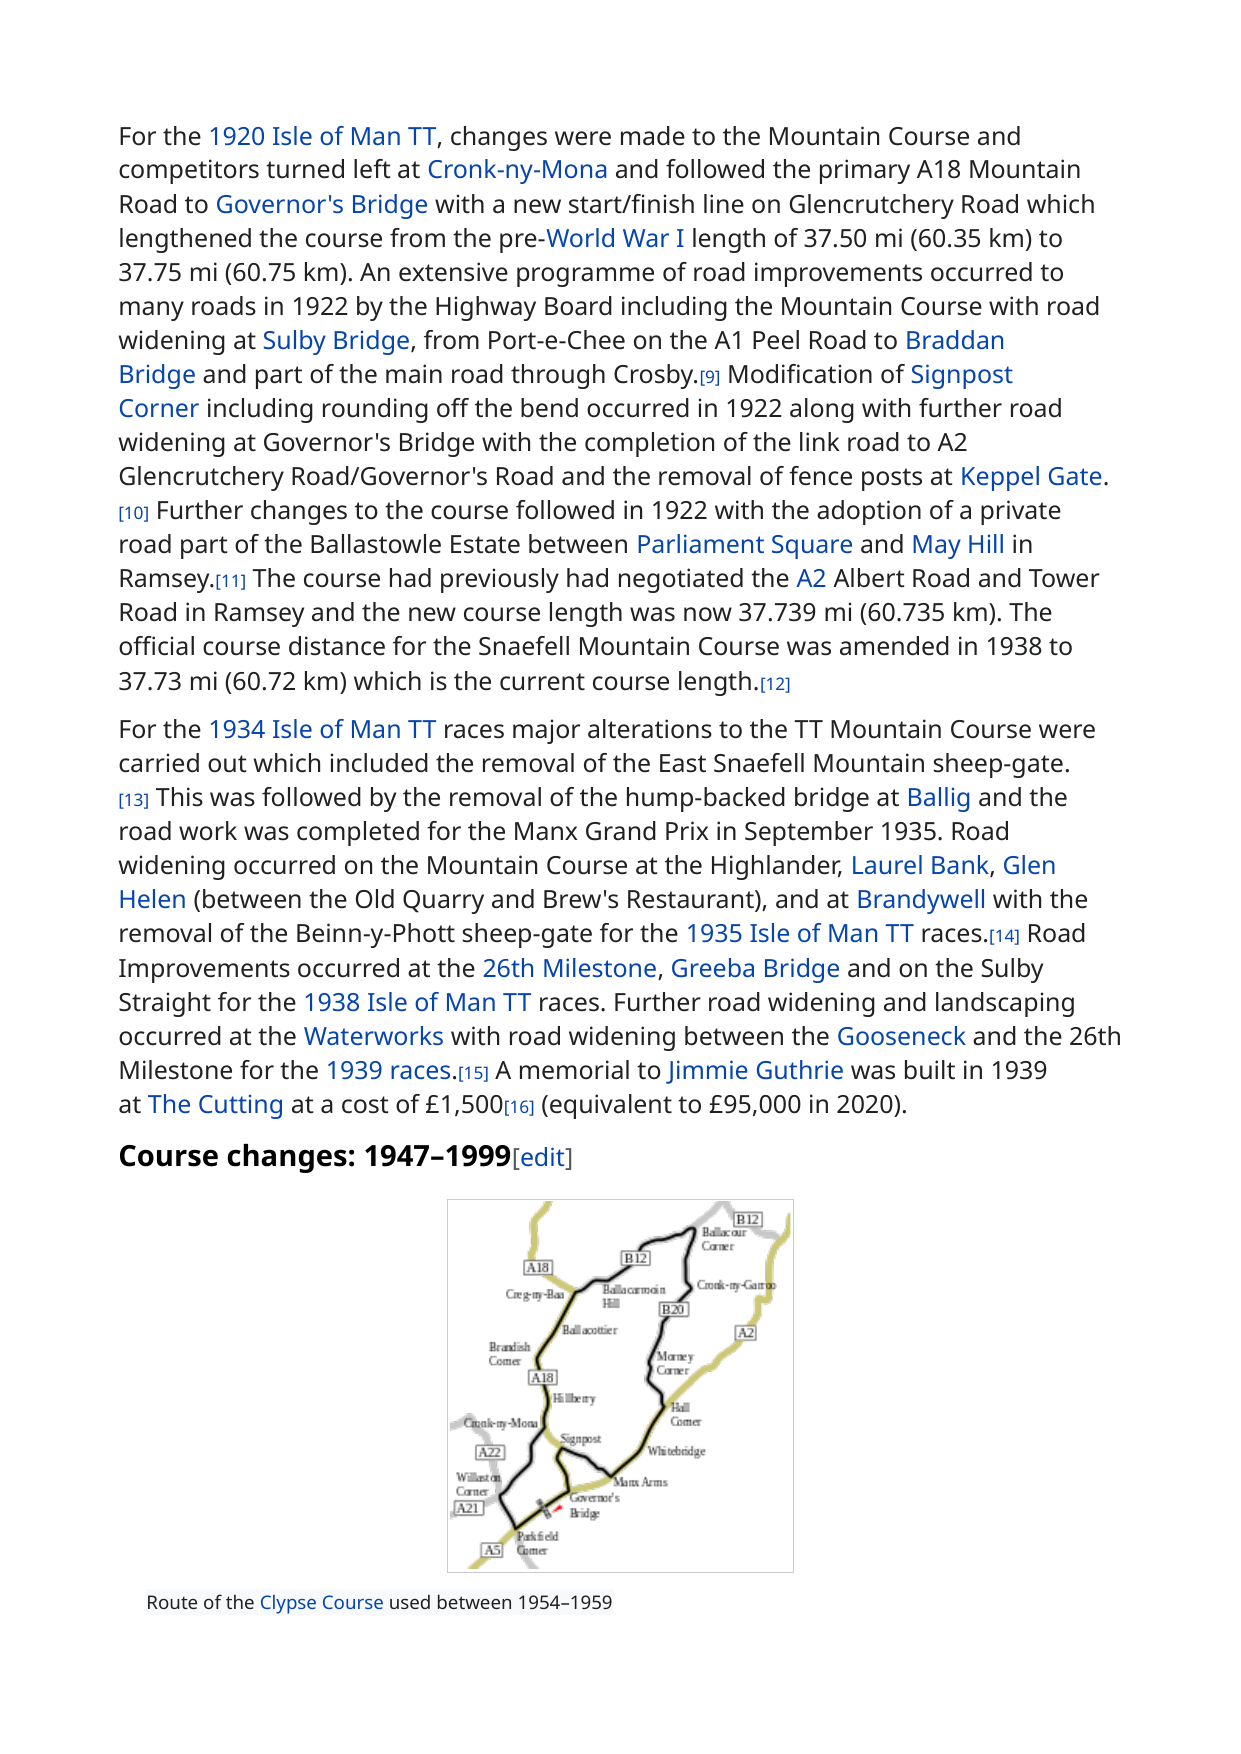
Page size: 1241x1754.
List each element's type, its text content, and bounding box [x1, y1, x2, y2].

subtitle Course changes: 1947–1999[edit] [118, 1135, 1122, 1175]
picture [449, 1201, 791, 1569]
text For the 1920 Isle of Man TT, changes were made to the Mountain Course and competitors turned left at Cronk-ny-Mona and followed the primary A18 Mountain Road to Governor's Bridge with a new start/finish line on Glencrutchery Road which lengthened the course from the pre-World War I length of 37.50 mi (60.35 km) to 37.75 mi (60.75 km). An extensive programme of road improvements occurred to many roads in 1922 by the Highway Board including the Mountain Course with road widening at Sulby Bridge, from Port-e-Chee on the A1 Peel Road to Braddan Bridge and part of the main road through Crosby.[9] Modification of Signpost Corner including rounding off the bend occurred in 1922 along with further road widening at Governor's Bridge with the completion of the link road to A2 Glencrutchery Road/Governor's Road and the removal of fence posts at Keppel Gate.[10] Further changes to the course followed in 1922 with the adoption of a private road part of the Ballastowle Estate between Parliament Square and May Hill in Ramsey.[11] The course had previously had negotiated the A2 Albert Road and Tower Road in Ramsey and the new course length was now 37.739 mi (60.735 km). The official course distance for the Snaefell Mountain Course was amended in 1938 to 37.73 mi (60.72 km) which is the current course length.[12] [118, 118, 1122, 697]
text Route of the Clypse Course used between 1954–1959 [123, 1589, 1122, 1615]
text For the 1934 Isle of Man TT races major alterations to the TT Mountain Course were carried out which included the removal of the East Snaefell Mountain sheep-gate.[13] This was followed by the removal of the hump-backed bridge at Ballig and the road work was completed for the Manx Grand Prix in September 1935. Road widening occurred on the Mountain Course at the Highlander, Laurel Bank, Glen Helen (between the Old Quarry and Brew's Restaurant), and at Brandywell with the removal of the Beinn-y-Phott sheep-gate for the 1935 Isle of Man TT races.[14] Road Improvements occurred at the 26th Milestone, Greeba Bridge and on the Sulby Straight for the 1938 Isle of Man TT races. Further road widening and landscaping occurred at the Waterworks with road widening between the Gooseneck and the 26th Milestone for the 1939 races.[15] A memorial to Jimmie Guthrie was built in 1939 at The Cutting at a cost of £1,500[16] (equivalent to £95,000 in 2020). [118, 712, 1122, 1121]
